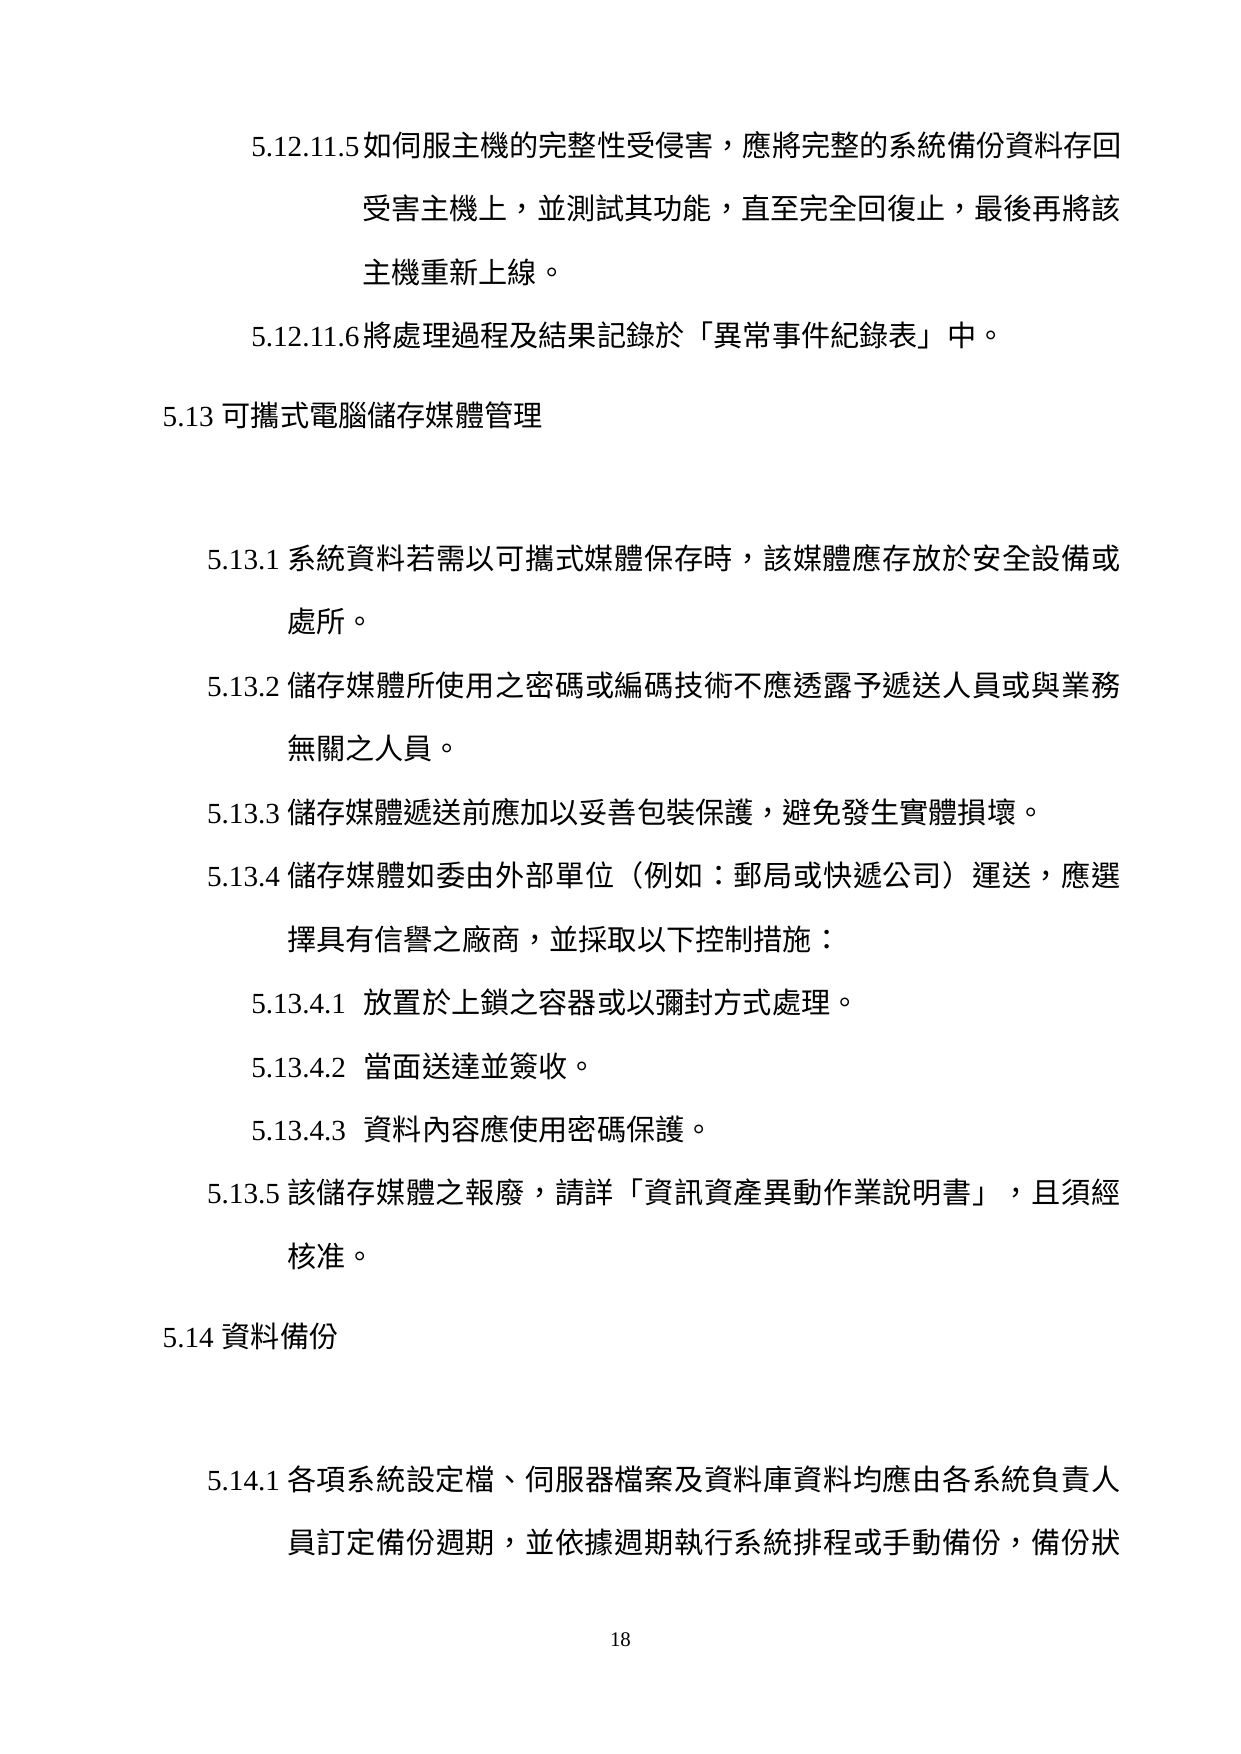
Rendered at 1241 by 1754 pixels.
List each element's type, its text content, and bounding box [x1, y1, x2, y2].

list 各項系統設定檔、伺服器檔案及資料庫資料均應由各系統負責人員訂定備份週期，並依據週期執行系統排程或手動備份，備份狀 [207, 1456, 1122, 1562]
list 儲存媒體如委由外部單位（例如：郵局或快遞公司）運送，應選擇具有信譽之廠商，並採取以下控制措施： [207, 853, 1122, 958]
list 該儲存媒體之報廢，請詳「資訊資產異動作業說明書」，且須經核准。 [207, 1170, 1122, 1276]
list 資料內容應使用密碼保護。 [251, 1107, 1122, 1149]
list 將處理過程及結果記錄於「異常事件紀錄表」中。 [251, 313, 1122, 355]
subtitle 資料備份 [162, 1297, 1122, 1372]
list 儲存媒體所使用之密碼或編碼技術不應透露予遞送人員或與業務無關之人員。 [207, 662, 1122, 768]
subtitle 可攜式電腦儲存媒體管理 [162, 376, 1122, 451]
list 如伺服主機的完整性受侵害，應將完整的系統備份資料存回受害主機上，並測試其功能，直至完全回復止，最後再將該主機重新上線。 [251, 122, 1122, 291]
list 當面送達並簽收。 [251, 1043, 1122, 1085]
list 系統資料若需以可攜式媒體保存時，該媒體應存放於安全設備或處所。 [207, 536, 1122, 641]
list 放置於上鎖之容器或以彌封方式處理。 [251, 980, 1122, 1022]
list 儲存媒體遞送前應加以妥善包裝保護，避免發生實體損壞。 [207, 789, 1122, 832]
